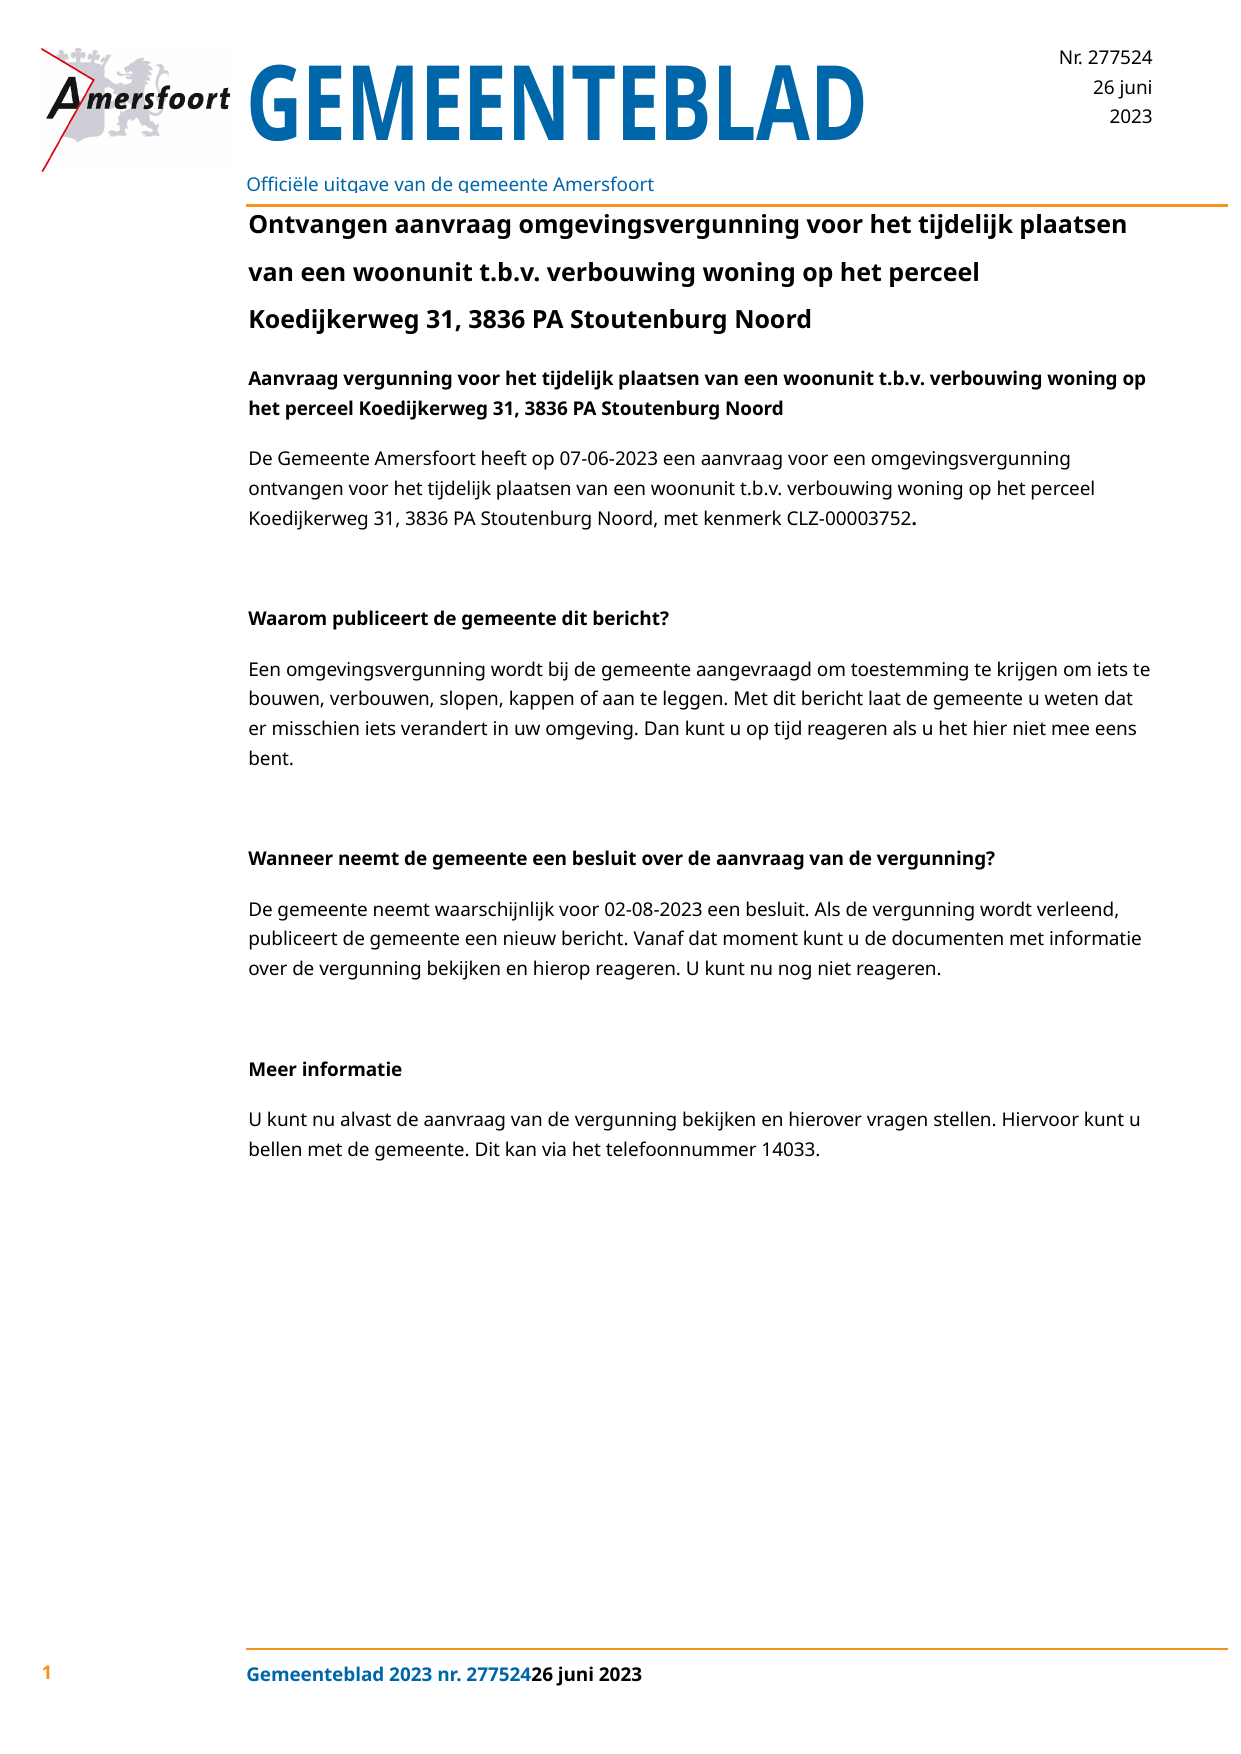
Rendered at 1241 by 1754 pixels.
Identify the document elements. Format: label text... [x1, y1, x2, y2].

text Meer informatie [248, 1056, 1152, 1082]
text Wanneer neemt de gemeente een besluit over de aanvraag van de vergunning? [248, 846, 1152, 871]
text De Gemeente Amersfoort heeft op 07-06-2023 een aanvraag voor een omgevingsvergunning ontvangen voor het tijdelijk plaatsen van een woonunit t.b.v. verbouwing woning op het perceel Koedijkerweg 31, 3836 PA Stoutenburg Noord, met kenmerk CLZ-00003752. [248, 446, 1152, 530]
text Waarom publiceert de gemeente dit bericht? [248, 606, 1152, 631]
text U kunt nu alvast de aanvraag van de vergunning bekijken en hierover vragen stellen. Hiervoor kunt u bellen met de gemeente. Dit kan via het telefoonnummer 14033. [248, 1106, 1152, 1162]
text De gemeente neemt waarschijnlijk voor 02-08-2023 een besluit. Als de vergunning wordt verleend, publiceert de gemeente een nieuw bericht. Vanaf dat moment kunt u de documenten met informatie over de vergunning bekijken en hierop reageren. U kunt nu nog niet reageren. [248, 896, 1152, 981]
text Ontvangen aanvraag omgevingsvergunning voor het tijdelijk plaatsen van een woonunit t.b.v. verbouwing woning op het perceel Koedijkerweg 31, 3836 PA Stoutenburg Noord [248, 207, 1152, 336]
picture [41, 47, 231, 172]
text Aanvraag vergunning voor het tijdelijk plaatsen van een woonunit t.b.v. verbouwing woning op het perceel Koedijkerweg 31, 3836 PA Stoutenburg Noord [248, 366, 1152, 421]
text Een omgevingsvergunning wordt bij de gemeente aangevraagd om toestemming te krijgen om iets te bouwen, verbouwen, slopen, kappen of aan te leggen. Met dit bericht laat de gemeente u weten dat er misschien iets verandert in uw omgeving. Dan kunt u op tijd reageren als u het hier niet mee eens bent. [248, 656, 1152, 770]
